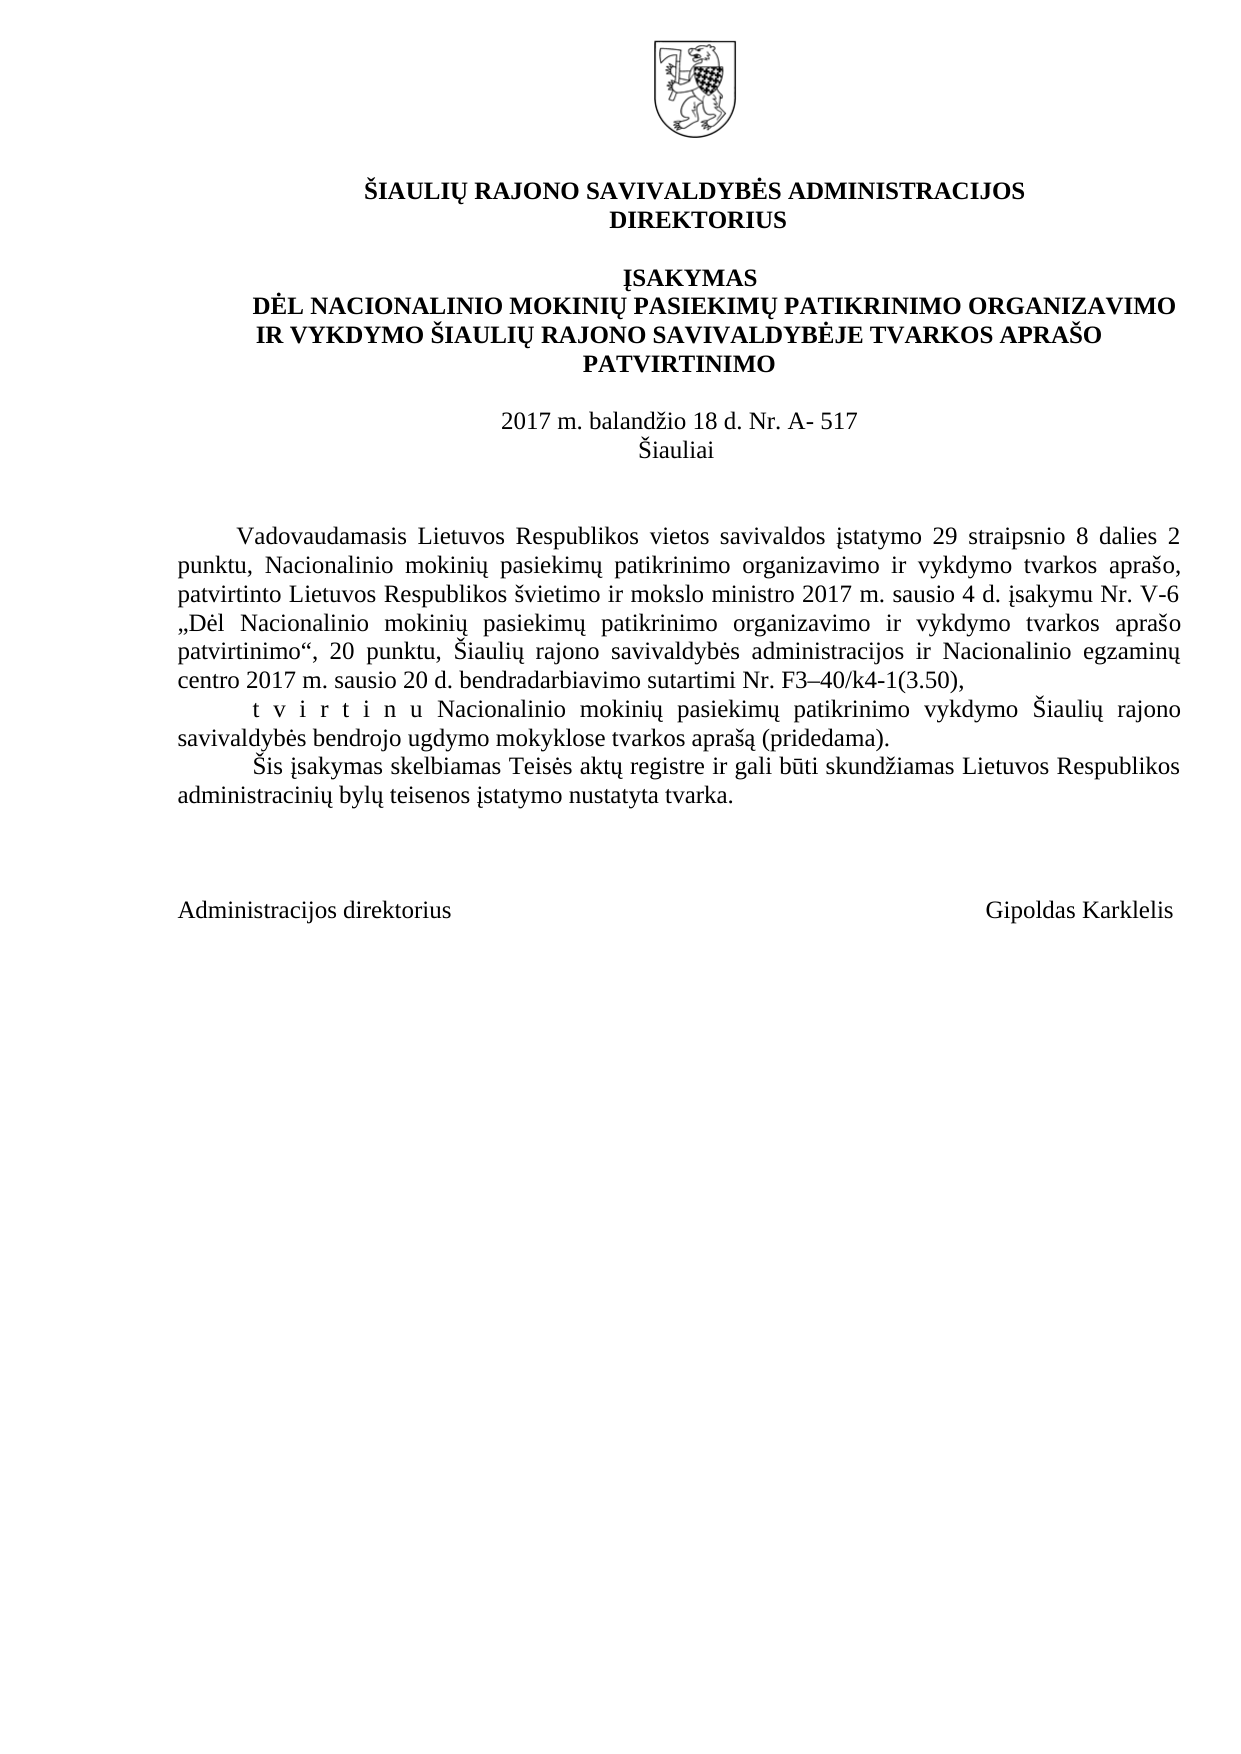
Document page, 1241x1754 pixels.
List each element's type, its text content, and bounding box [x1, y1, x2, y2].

text Vadovaudamasis Lietuvos Respublikos vietos savivaldos įstatymo 29 straipsnio 8 dalies 2 punktu, Nacionalinio mokinių pasiekimų patikrinimo organizavimo ir vykdymo tvarkos aprašo, patvirtinto Lietuvos Respublikos švietimo ir mokslo ministro 2017 m. sausio 4 d. įsakymu Nr. V-6 „Dėl Nacionalinio mokinių pasiekimų patikrinimo organizavimo ir vykdymo tvarkos aprašo patvirtinimo“, 20 punktu, Šiaulių rajono savivaldybės administracijos ir Nacionalinio egzaminų centro 2017 m. sausio 20 d. bendradarbiavimo sutartimi Nr. F3–40/k4-1(3.50), [177, 521, 1181, 694]
text 2017 m. balandžio 18 d. Nr. A- 517 [177, 406, 1181, 435]
text ŠIAULIŲ RAJONO SAVIVALDYBĖS ADMINISTRACIJOS [215, 176, 1181, 205]
text Administracijos direktorius Gipoldas Karklelis [177, 895, 1181, 924]
text ĮSAKYMAS [199, 263, 1181, 291]
text DIREKTORIUS [215, 205, 1181, 234]
text Šiauliai [177, 435, 1181, 464]
text t v i r t i n u Nacionalinio mokinių pasiekimų patikrinimo vykdymo Šiaulių rajono savivaldybės bendrojo ugdymo mokyklose tvarkos aprašą (pridedama). [177, 694, 1181, 751]
text DĖL NACIONALINIO MOKINIŲ PASIEKIMŲ PATIKRINIMO ORGANIZAVIMO IR VYKDYMO ŠIAULIŲ RAJONO SAVIVALDYBĖJE TVARKOS APRAŠO PATVIRTINIMO [177, 291, 1181, 378]
text Šis įsakymas skelbiamas Teisės aktų registre ir gali būti skundžiamas Lietuvos Respublikos administracinių bylų teisenos įstatymo nustatyta tvarka. [177, 751, 1181, 809]
